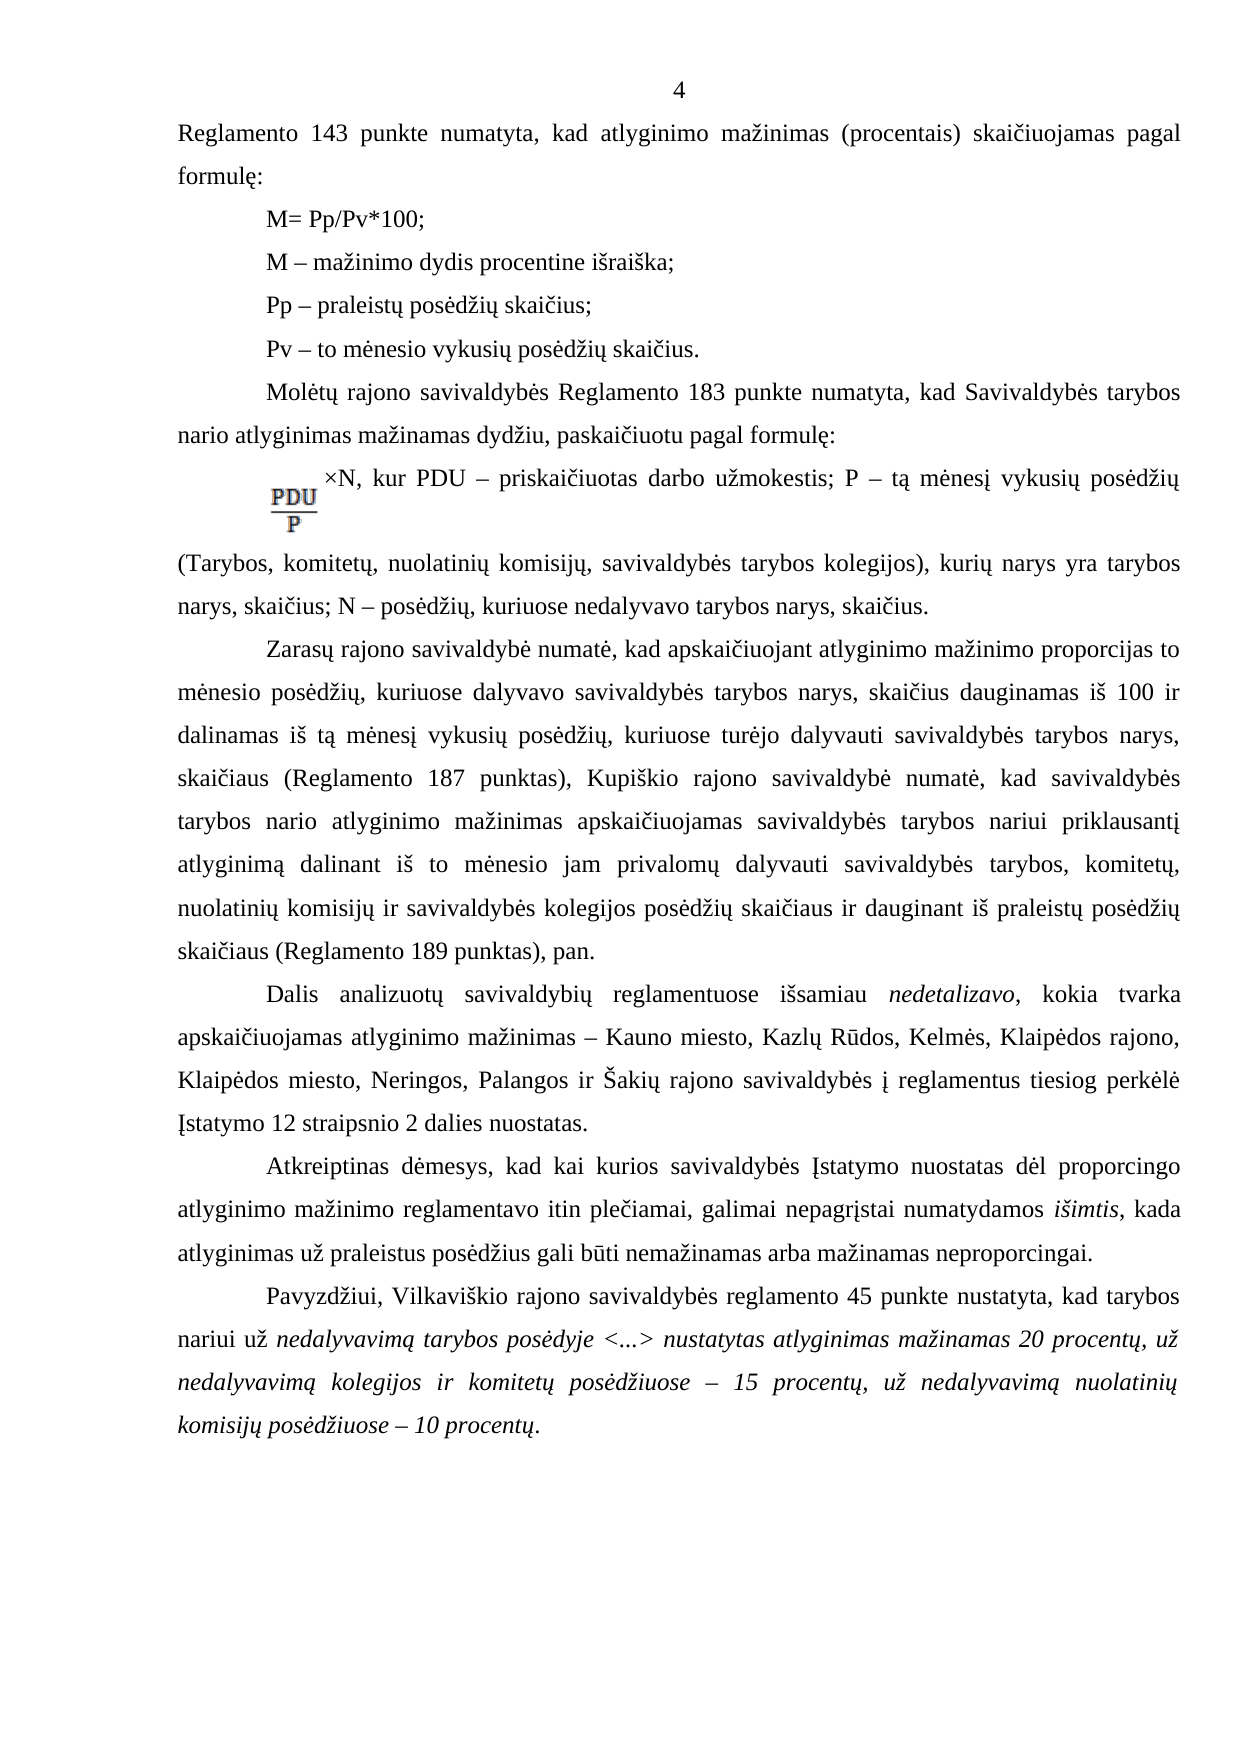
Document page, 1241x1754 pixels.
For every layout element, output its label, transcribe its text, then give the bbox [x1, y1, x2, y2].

text Pp – praleistų posėdžių skaičius; [177, 291, 1181, 319]
text ×N, kur PDU – priskaičiuotas darbo užmokestis; P – tą mėnesį vykusių posėdžių (Tarybos, komitetų, nuolatinių komisijų, savivaldybės tarybos kolegijos), kurių narys yra tarybos narys, skaičius; N – posėdžių, kuriuose nedalyvavo tarybos narys, skaičius. [177, 463, 1181, 619]
text Atkreiptinas dėmesys, kad kai kurios savivaldybės Įstatymo nuostatas dėl proporcingo atlyginimo mažinimo reglamentavo itin plečiamai, galimai nepagrįstai numatydamos išimtis, kada atlyginimas už praleistus posėdžius gali būti nemažinamas arba mažinamas neproporcingai. [177, 1151, 1181, 1266]
text Pv – to mėnesio vykusių posėdžių skaičius. [177, 334, 1181, 362]
text Dalis analizuotų savivaldybių reglamentuose išsamiau nedetalizavo, kokia tvarka apskaičiuojamas atlyginimo mažinimas – Kauno miesto, Kazlų Rūdos, Kelmės, Klaipėdos rajono, Klaipėdos miesto, Neringos, Palangos ir Šakių rajono savivaldybės į reglamentus tiesiog perkėlė Įstatymo 12 straipsnio 2 dalies nuostatas. [177, 979, 1181, 1137]
text Molėtų rajono savivaldybės Reglamento 183 punkte numatyta, kad Savivaldybės tarybos nario atlyginimas mažinamas dydžiu, paskaičiuotu pagal formulę: [177, 377, 1181, 449]
text Zarasų rajono savivaldybė numatė, kad apskaičiuojant atlyginimo mažinimo proporcijas to mėnesio posėdžių, kuriuose dalyvavo savivaldybės tarybos narys, skaičius dauginamas iš 100 ir dalinamas iš tą mėnesį vykusių posėdžių, kuriuose turėjo dalyvauti savivaldybės tarybos narys, skaičiaus (Reglamento 187 punktas), Kupiškio rajono savivaldybė numatė, kad savivaldybės tarybos nario atlyginimo mažinimas apskaičiuojamas savivaldybės tarybos nariui priklausantį atlyginimą dalinant iš to mėnesio jam privalomų dalyvauti savivaldybės tarybos, komitetų, nuolatinių komisijų ir savivaldybės kolegijos posėdžių skaičiaus ir dauginant iš praleistų posėdžių skaičiaus (Reglamento 189 punktas), pan. [177, 634, 1181, 964]
text M= Pp/Pv*100; [177, 204, 1181, 233]
text Pavyzdžiui, Vilkaviškio rajono savivaldybės reglamento 45 punkte nustatyta, kad tarybos nariui už nedalyvavimą tarybos posėdyje <...> nustatytas atlyginimas mažinamas 20 procentų, už nedalyvavimą kolegijos ir komitetų posėdžiuose – 15 procentų, už nedalyvavimą nuolatinių komisijų posėdžiuose – 10 procentų. [177, 1281, 1181, 1439]
text M – mažinimo dydis procentine išraiška; [177, 247, 1181, 276]
text Reglamento 143 punkte numatyta, kad atlyginimo mažinimas (procentais) skaičiuojamas pagal formulę: [177, 118, 1181, 190]
